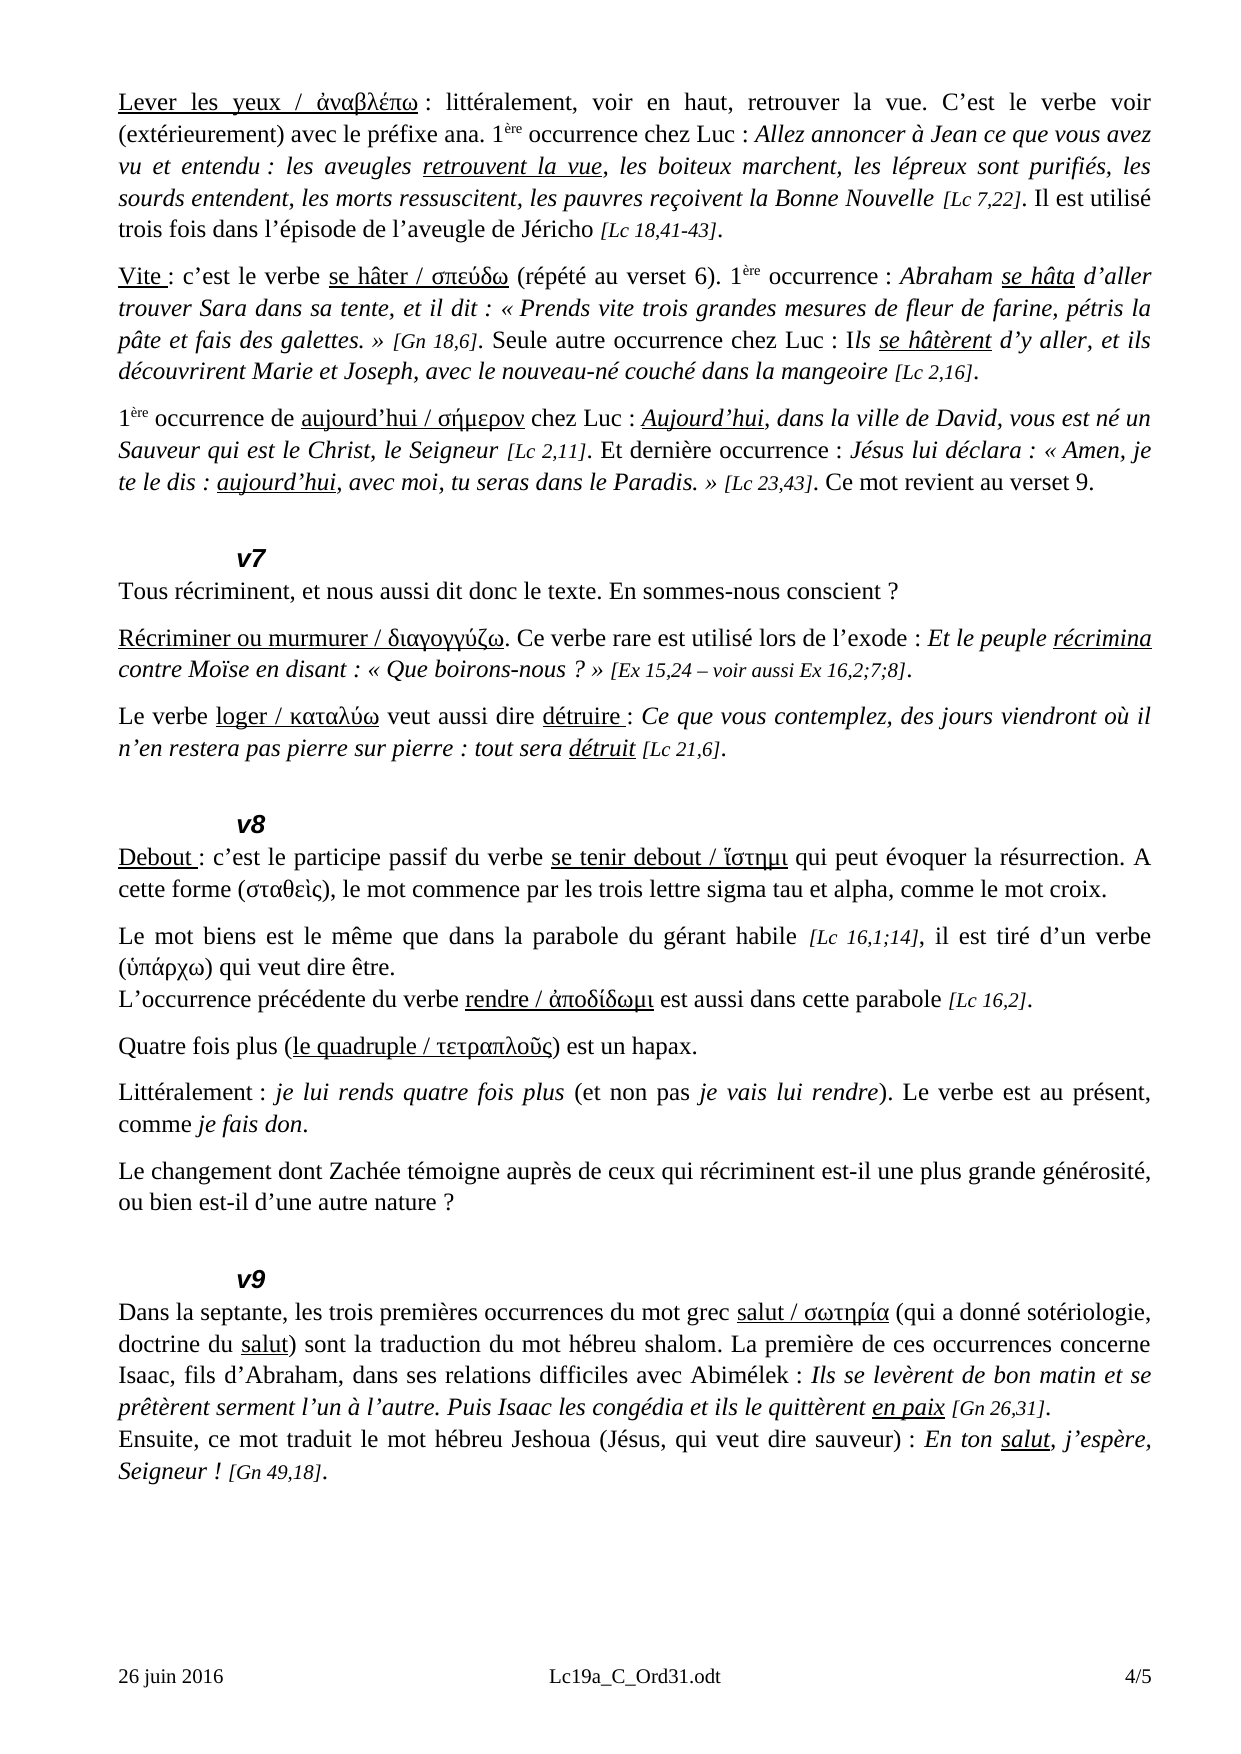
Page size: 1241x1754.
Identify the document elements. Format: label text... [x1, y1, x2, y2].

text Dans la septante, les trois premières occurrences du mot grec salut / σωτηρία (qui a donné sotériologie, doctrine du salut) sont la traduction du mot hébreu shalom. La première de ces occurrences concerne Isaac, fils d’Abraham, dans ses relations difficiles avec Abimélek : Ils se levèrent de bon matin et se prêtèrent serment l’un à l’autre. Puis Isaac les congédia et ils le quittèrent en paix [Gn 26,31]. [118, 1298, 1152, 1421]
text Littéralement : je lui rends quatre fois plus (et non pas je vais lui rendre). Le verbe est au présent, comme je fais don. [118, 1078, 1152, 1138]
text Le verbe loger / καταλύω veut aussi dire détruire : Ce que vous contemplez, des jours viendront où il n’en restera pas pierre sur pierre : tout sera détruit [Lc 21,6]. [118, 702, 1152, 762]
text Ensuite, ce mot traduit le mot hébreu Jeshoua (Jésus, qui veut dire sauveur) : En ton salut, j’espère, Seigneur ! [Gn 49,18]. [118, 1425, 1152, 1485]
text Le changement dont Zachée témoigne auprès de ceux qui récriminent est-il une plus grande générosité, ou bien est-il d’une autre nature ? [118, 1157, 1152, 1216]
text Debout : c’est le participe passif du verbe se tenir debout / ἵστημι qui peut évoquer la résurrection. A cette forme (σταθεὶς), le mot commence par les trois lettre sigma tau et alpha, comme le mot croix. [118, 843, 1152, 903]
text 1ère occurrence de aujourd’hui / σήμερον chez Luc : Aujourd’hui, dans la ville de David, vous est né un Sauveur qui est le Christ, le Seigneur [Lc 2,11]. Et dernière occurrence : Jésus lui déclara : « Amen, je te le dis : aujourd’hui, avec moi, tu seras dans le Paradis. » [Lc 23,43]. Ce mot revient au verset 9. [118, 404, 1152, 495]
text Le mot biens est le même que dans la parabole du gérant habile [Lc 16,1;14], il est tiré d’un verbe (ὑπάρχω) qui veut dire être. [118, 922, 1152, 981]
text Quatre fois plus (le quadruple / τετραπλοῦς) est un hapax. [118, 1032, 1152, 1059]
subtitle v8 [236, 810, 1152, 839]
text Vite : c’est le verbe se hâter / σπεύδω (répété au verset 6). 1ère occurrence : Abraham se hâta d’aller trouver Sara dans sa tente, et il dit : « Prends vite trois grandes mesures de fleur de farine, pétris la pâte et fais des galettes. » [Gn 18,6]. Seule autre occurrence chez Luc : Ils se hâtèrent d’y aller, et ils découvrirent Marie et Joseph, avec le nouveau-né couché dans la mangeoire [Lc 2,16]. [118, 262, 1152, 385]
text Lever les yeux / ἀναβλέπω : littéralement, voir en haut, retrouver la vue. C’est le verbe voir (extérieurement) avec le préfixe ana. 1ère occurrence chez Luc : Allez annoncer à Jean ce que vous avez vu et entendu : les aveugles retrouvent la vue, les boiteux marchent, les lépreux sont purifiés, les sourds entendent, les morts ressuscitent, les pauvres reçoivent la Bonne Nouvelle [Lc 7,22]. Il est utilisé trois fois dans l’épisode de l’aveugle de Jéricho [Lc 18,41-43]. [118, 88, 1152, 243]
text L’occurrence précédente du verbe rendre / ἀποδίδωμι est aussi dans cette parabole [Lc 16,2]. [118, 985, 1152, 1013]
text Récriminer ou murmurer / διαγογγύζω. Ce verbe rare est utilisé lors de l’exode : Et le peuple récrimina contre Moïse en disant : « Que boirons-nous ? » [Ex 15,24 – voir aussi Ex 16,2;7;8]. [118, 624, 1152, 683]
text Tous récriminent, et nous aussi dit donc le texte. En sommes-nous conscient ? [118, 577, 1152, 605]
subtitle v9 [236, 1265, 1152, 1294]
subtitle v7 [236, 544, 1152, 573]
